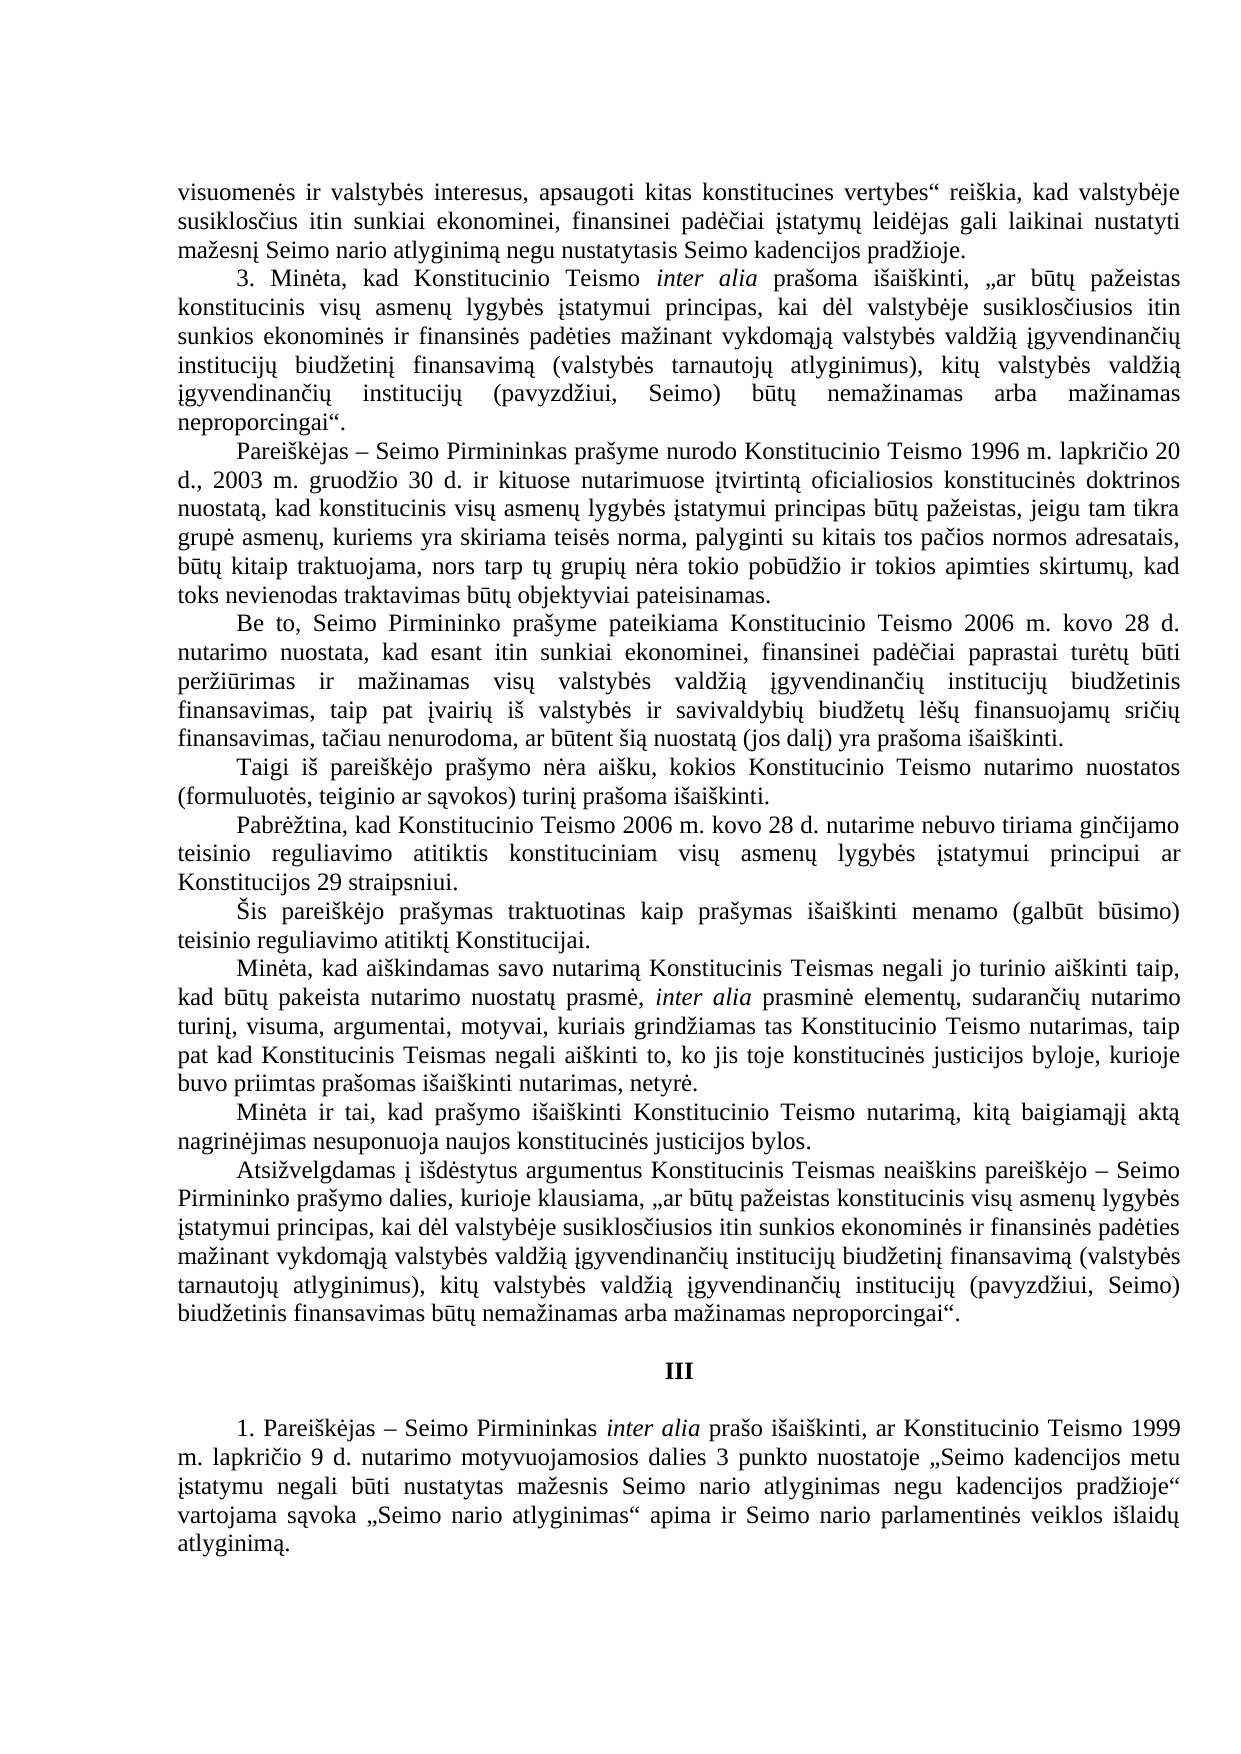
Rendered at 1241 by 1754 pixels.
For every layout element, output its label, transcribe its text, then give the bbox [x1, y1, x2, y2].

text Pareiškėjas – Seimo Pirmininkas prašyme nurodo Konstitucinio Teismo 1996 m. lapkričio 20 d., 2003 m. gruodžio 30 d. ir kituose nutarimuose įtvirtintą oficialiosios konstitucinės doktrinos nuostatą, kad konstitucinis visų asmenų lygybės įstatymui principas būtų pažeistas, jeigu tam tikra grupė asmenų, kuriems yra skiriama teisės norma, palyginti su kitais tos pačios normos adresatais, būtų kitaip traktuojama, nors tarp tų grupių nėra tokio pobūdžio ir tokios apimties skirtumų, kad toks nevienodas traktavimas būtų objektyviai pateisinamas. [177, 436, 1181, 608]
text Šis pareiškėjo prašymas traktuotinas kaip prašymas išaiškinti menamo (galbūt būsimo) teisinio reguliavimo atitiktį Konstitucijai. [177, 896, 1181, 953]
text Atsižvelgdamas į išdėstytus argumentus Konstitucinis Teismas neaiškins pareiškėjo – Seimo Pirmininko prašymo dalies, kurioje klausiama, „ar būtų pažeistas konstitucinis visų asmenų lygybės įstatymui principas, kai dėl valstybėje susiklosčiusios itin sunkios ekonominės ir finansinės padėties mažinant vykdomąją valstybės valdžią įgyvendinančių institucijų biudžetinį finansavimą (valstybės tarnautojų atlyginimus), kitų valstybės valdžią įgyvendinančių institucijų (pavyzdžiui, Seimo) biudžetinis finansavimas būtų nemažinamas arba mažinamas neproporcingai“. [177, 1155, 1181, 1327]
text Minėta, kad aiškindamas savo nutarimą Konstitucinis Teismas negali jo turinio aiškinti taip, kad būtų pakeista nutarimo nuostatų prasmė, inter alia prasminė elementų, sudarančių nutarimo turinį, visuma, argumentai, motyvai, kuriais grindžiamas tas Konstitucinio Teismo nutarimas, taip pat kad Konstitucinis Teismas negali aiškinti to, ko jis toje konstitucinės justicijos byloje, kurioje buvo priimtas prašomas išaiškinti nutarimas, netyrė. [177, 953, 1181, 1097]
text 3. Minėta, kad Konstitucinio Teismo inter alia prašoma išaiškinti, „ar būtų pažeistas konstitucinis visų asmenų lygybės įstatymui principas, kai dėl valstybėje susiklosčiusios itin sunkios ekonominės ir finansinės padėties mažinant vykdomąją valstybės valdžią įgyvendinančių institucijų biudžetinį finansavimą (valstybės tarnautojų atlyginimus), kitų valstybės valdžią įgyvendinančių institucijų (pavyzdžiui, Seimo) būtų nemažinamas arba mažinamas neproporcingai“. [177, 263, 1181, 436]
text 1. Pareiškėjas – Seimo Pirmininkas inter alia prašo išaiškinti, ar Konstitucinio Teismo 1999 m. lapkričio 9 d. nutarimo motyvuojamosios dalies 3 punkto nuostatoje „Seimo kadencijos metu įstatymu negali būti nustatytas mažesnis Seimo nario atlyginimas negu kadencijos pradžioje“ vartojama sąvoka „Seimo nario atlyginimas“ apima ir Seimo nario parlamentinės veiklos išlaidų atlyginimą. [177, 1413, 1181, 1557]
text Be to, Seimo Pirmininko prašyme pateikiama Konstitucinio Teismo 2006 m. kovo 28 d. nutarimo nuostata, kad esant itin sunkiai ekonominei, finansinei padėčiai paprastai turėtų būti peržiūrimas ir mažinamas visų valstybės valdžią įgyvendinančių institucijų biudžetinis finansavimas, taip pat įvairių iš valstybės ir savivaldybių biudžetų lėšų finansuojamų sričių finansavimas, tačiau nenurodoma, ar būtent šią nuostatą (jos dalį) yra prašoma išaiškinti. [177, 608, 1181, 752]
text Minėta ir tai, kad prašymo išaiškinti Konstitucinio Teismo nutarimą, kitą baigiamąjį aktą nagrinėjimas nesuponuoja naujos konstitucinės justicijos bylos. [177, 1097, 1181, 1155]
text Taigi iš pareiškėjo prašymo nėra aišku, kokios Konstitucinio Teismo nutarimo nuostatos (formuluotės, teiginio ar sąvokos) turinį prašoma išaiškinti. [177, 752, 1181, 810]
text III [177, 1356, 1181, 1385]
text Pabrėžtina, kad Konstitucinio Teismo 2006 m. kovo 28 d. nutarime nebuvo tiriama ginčijamo teisinio reguliavimo atitiktis konstituciniam visų asmenų lygybės įstatymui principui ar Konstitucijos 29 straipsniui. [177, 810, 1181, 896]
text visuomenės ir valstybės interesus, apsaugoti kitas konstitucines vertybes“ reiškia, kad valstybėje susiklosčius itin sunkiai ekonominei, finansinei padėčiai įstatymų leidėjas gali laikinai nustatyti mažesnį Seimo nario atlyginimą negu nustatytasis Seimo kadencijos pradžioje. [177, 177, 1181, 263]
